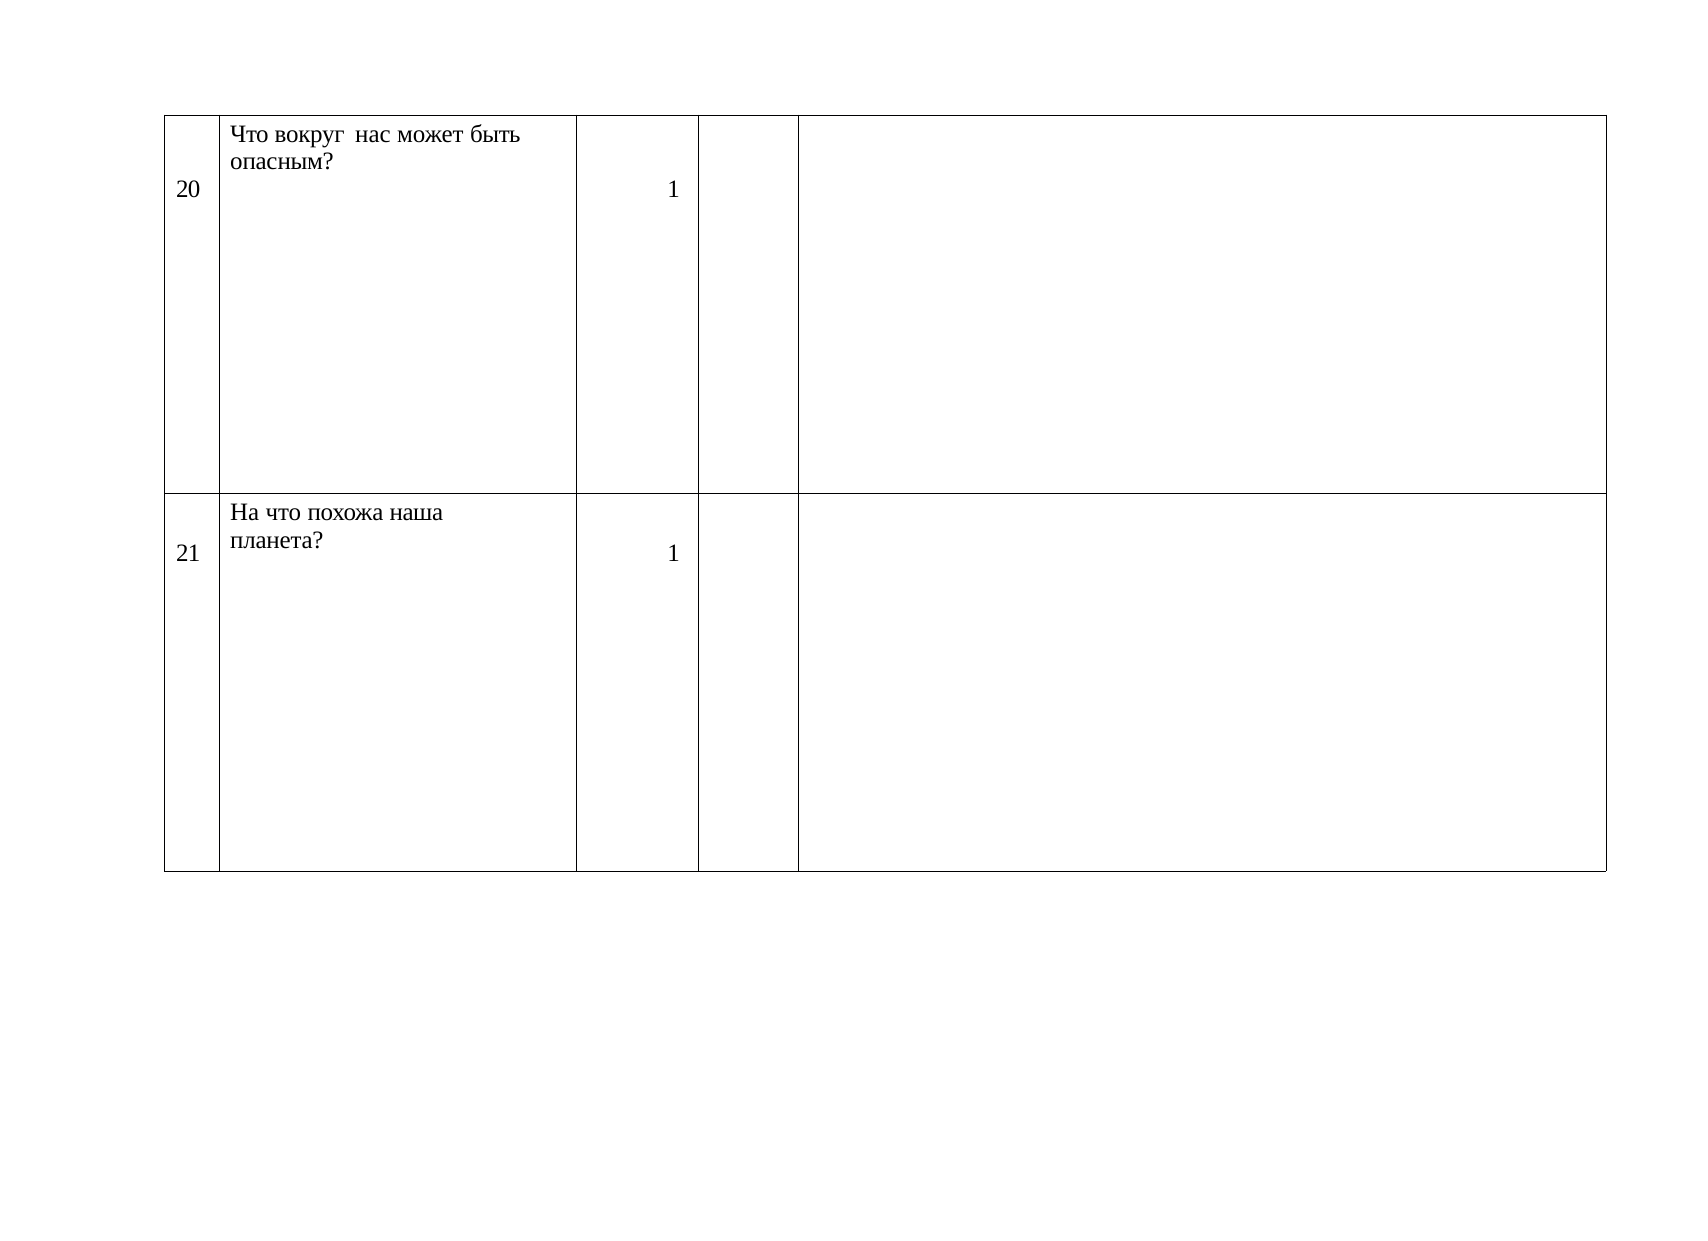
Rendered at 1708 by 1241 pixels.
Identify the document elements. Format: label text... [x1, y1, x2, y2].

table_cell [699, 116, 798, 493]
table_cell 21 [165, 494, 219, 871]
table_cell [799, 494, 1606, 871]
table_cell [799, 116, 1606, 493]
table_cell 1 [577, 116, 698, 493]
table_cell [699, 494, 798, 871]
table_cell Что вокруг нас может быть опасным? [220, 116, 576, 493]
table_cell На что похожа наша планета? [220, 494, 576, 871]
table_cell 1 [577, 494, 698, 871]
table_cell 20 [165, 116, 219, 493]
